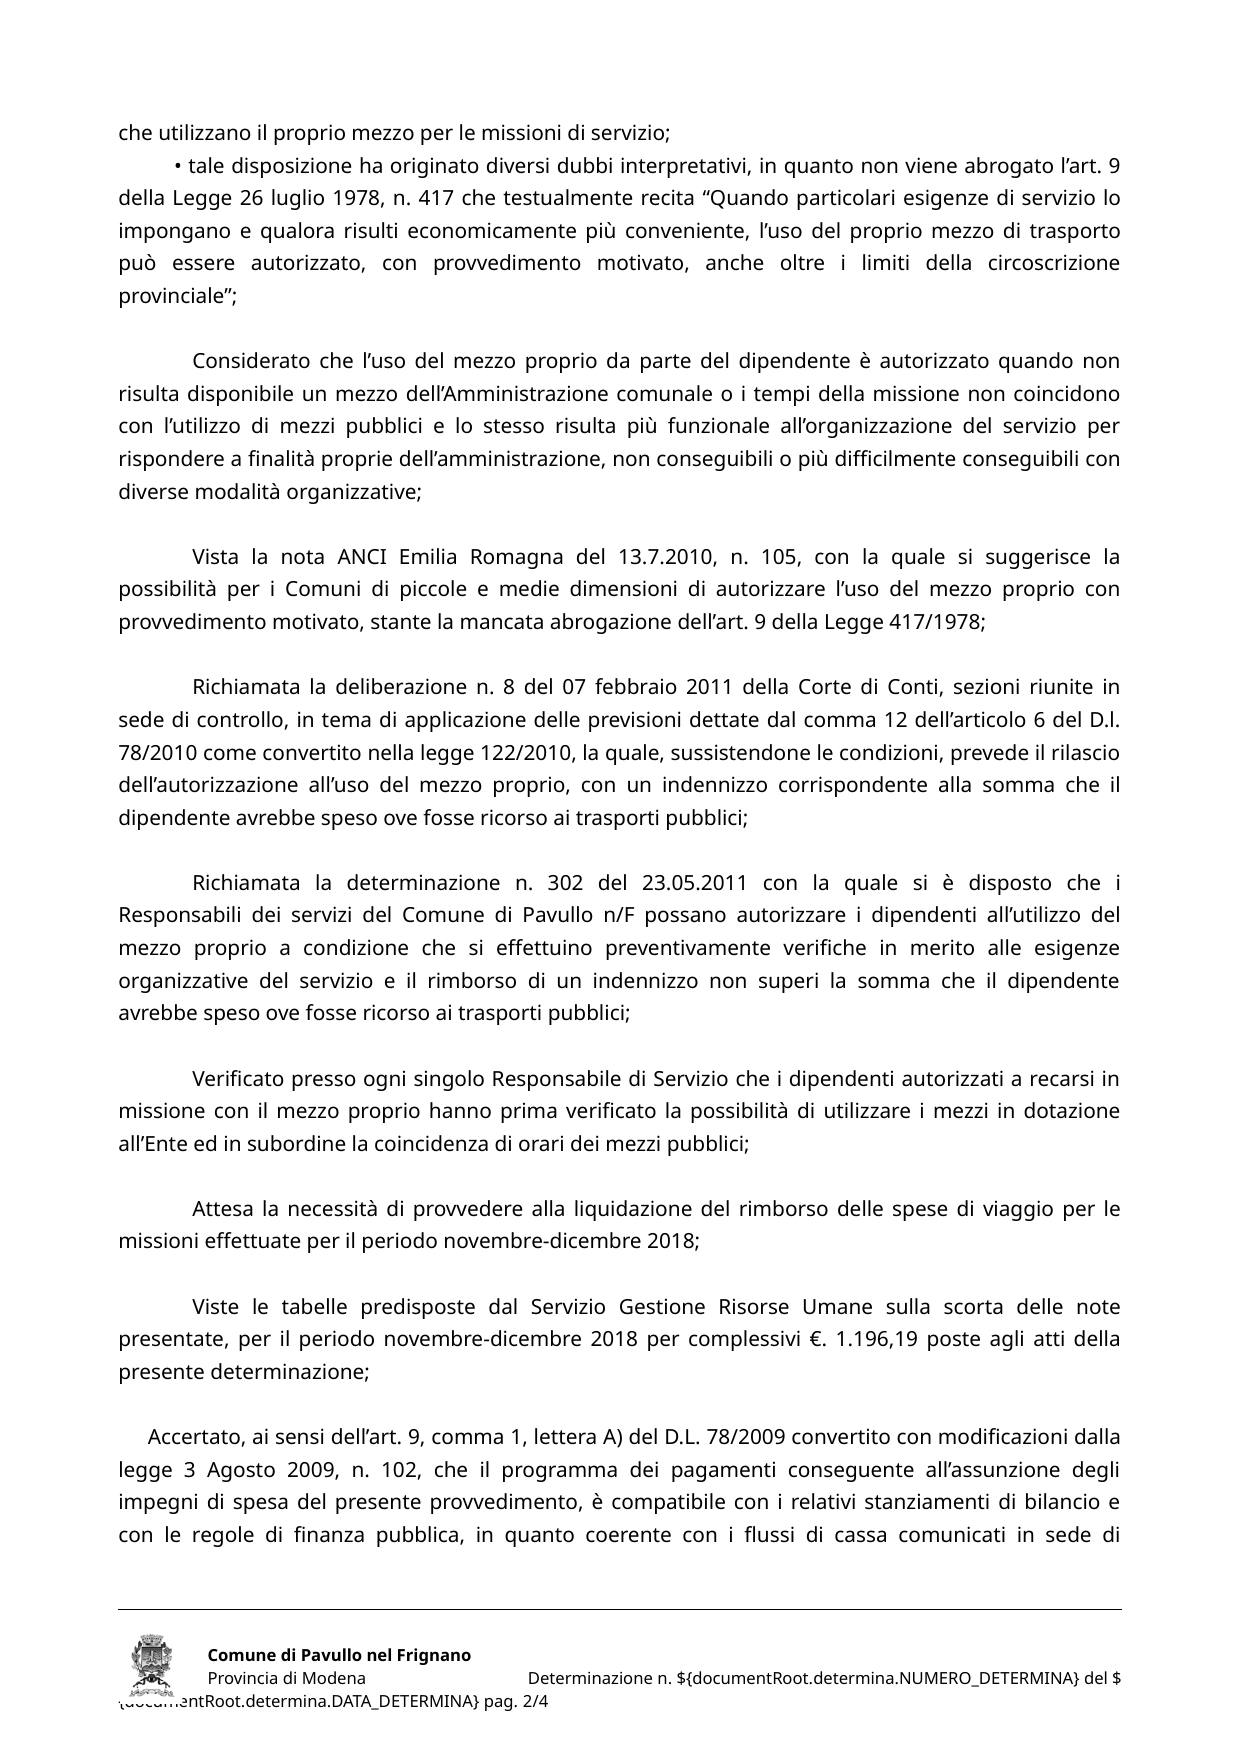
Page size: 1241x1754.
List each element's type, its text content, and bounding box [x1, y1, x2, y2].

text Considerato che l’uso del mezzo proprio da parte del dipendente è autorizzato quando non risulta disponibile un mezzo dell’Amministrazione comunale o i tempi della missione non coincidono con l’utilizzo di mezzi pubblici e lo stesso risulta più funzionale all’organizzazione del servizio per rispondere a finalità proprie dell’amministrazione, non conseguibili o più difficilmente conseguibili con diverse modalità organizzative; [118, 346, 1122, 505]
text Accertato, ai sensi dell’art. 9, comma 1, lettera A) del D.L. 78/2009 convertito con modificazioni dalla legge 3 Agosto 2009, n. 102, che il programma dei pagamenti conseguente all’assunzione degli impegni di spesa del presente provvedimento, è compatibile con i relativi stanziamenti di bilancio e con le regole di finanza pubblica, in quanto coerente con i flussi di cassa comunicati in sede di [118, 1422, 1122, 1548]
text che utilizzano il proprio mezzo per le missioni di servizio; [118, 118, 1122, 147]
text Viste le tabelle predisposte dal Servizio Gestione Risorse Umane sulla scorta delle note presentate, per il periodo novembre-dicembre 2018 per complessivi €. 1.196,19 poste agli atti della presente determinazione; [118, 1292, 1122, 1386]
text Richiamata la deliberazione n. 8 del 07 febbraio 2011 della Corte di Conti, sezioni riunite in sede di controllo, in tema di applicazione delle previsioni dettate dal comma 12 dell’articolo 6 del D.l. 78/2010 come convertito nella legge 122/2010, la quale, sussistendone le condizioni, prevede il rilascio dell’autorizzazione all’uso del mezzo proprio, con un indennizzo corrispondente alla somma che il dipendente avrebbe speso ove fosse ricorso ai trasporti pubblici; [118, 672, 1122, 831]
text Verificato presso ogni singolo Responsabile di Servizio che i dipendenti autorizzati a recarsi in missione con il mezzo proprio hanno prima verificato la possibilità di utilizzare i mezzi in dotazione all’Ente ed in subordine la coincidenza di orari dei mezzi pubblici; [118, 1064, 1122, 1157]
text Richiamata la determinazione n. 302 del 23.05.2011 con la quale si è disposto che i Responsabili dei servizi del Comune di Pavullo n/F possano autorizzare i dipendenti all’utilizzo del mezzo proprio a condizione che si effettuino preventivamente verifiche in merito alle esigenze organizzative del servizio e il rimborso di un indennizzo non superi la somma che il dipendente avrebbe speso ove fosse ricorso ai trasporti pubblici; [118, 868, 1122, 1027]
picture [120, 1631, 183, 1704]
text Attesa la necessità di provvedere alla liquidazione del rimborso delle spese di viaggio per le missioni effettuate per il periodo novembre-dicembre 2018; [118, 1194, 1122, 1255]
text • tale disposizione ha originato diversi dubbi interpretativi, in quanto non viene abrogato l’art. 9 della Legge 26 luglio 1978, n. 417 che testualmente recita “Quando particolari esigenze di servizio lo impongano e qualora risulti economicamente più conveniente, l’uso del proprio mezzo di trasporto può essere autorizzato, con provvedimento motivato, anche oltre i limiti della circoscrizione provinciale”; [118, 151, 1122, 309]
text Vista la nota ANCI Emilia Romagna del 13.7.2010, n. 105, con la quale si suggerisce la possibilità per i Comuni di piccole e medie dimensioni di autorizzare l’uso del mezzo proprio con provvedimento motivato, stante la mancata abrogazione dell’art. 9 della Legge 417/1978; [118, 542, 1122, 636]
